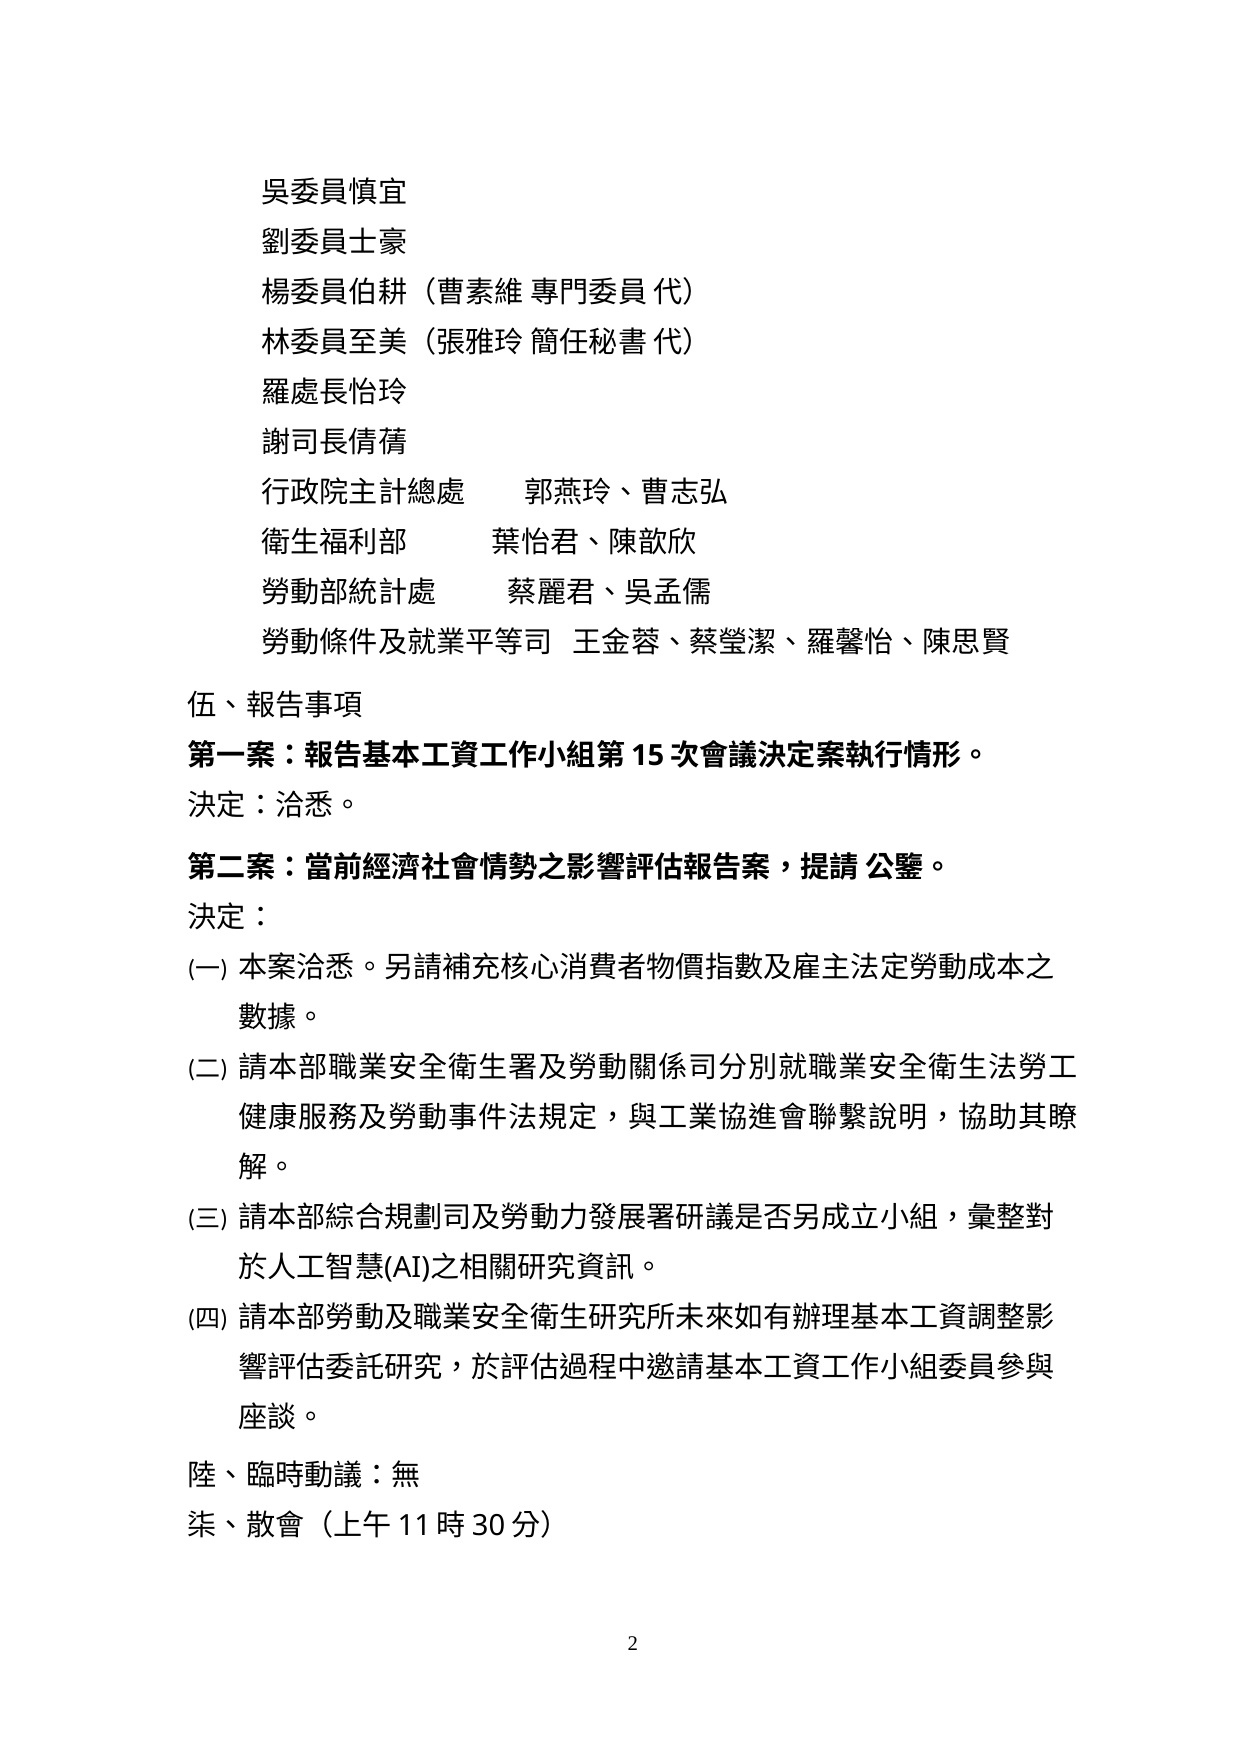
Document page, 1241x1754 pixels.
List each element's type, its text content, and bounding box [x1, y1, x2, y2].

text 林委員至美（張雅玲 簡任秘書 代） [187, 312, 1078, 362]
text 勞動部統計處 蔡麗君、吳孟儒 [187, 562, 1078, 612]
text 柒、散會（上午11時30分） [187, 1495, 1078, 1545]
text 行政院主計總處 郭燕玲、曹志弘 [187, 462, 1078, 512]
text 謝司長倩蒨 [187, 412, 1078, 462]
text 衛生福利部 葉怡君、陳歆欣 [187, 512, 1078, 562]
list 請本部職業安全衛生署及勞動關係司分別就職業安全衛生法勞工健康服務及勞動事件法規定，與工業協進會聯繫說明，協助其瞭解。 [187, 1037, 1078, 1187]
text 劉委員士豪 [187, 212, 1078, 262]
text 伍、報告事項 [187, 675, 1078, 725]
text 勞動條件及就業平等司 王金蓉、蔡瑩潔、羅馨怡、陳思賢 [187, 612, 1078, 662]
text 吳委員慎宜 [187, 162, 1078, 212]
list 本案洽悉。另請補充核心消費者物價指數及雇主法定勞動成本之數據。 [187, 937, 1078, 1037]
text 羅處長怡玲 [187, 362, 1078, 412]
text 第二案：當前經濟社會情勢之影響評估報告案，提請 公鑒。 [187, 837, 1078, 887]
text 楊委員伯耕（曹素維 專門委員 代） [187, 262, 1078, 312]
text 決定： [187, 887, 1078, 937]
text 第一案：報告基本工資工作小組第15次會議決定案執行情形。 [187, 725, 1078, 775]
text 陸、臨時動議：無 [187, 1445, 1078, 1495]
list 請本部綜合規劃司及勞動力發展署研議是否另成立小組，彙整對於人工智慧(AI)之相關研究資訊。 [187, 1187, 1078, 1287]
text 決定：洽悉。 [187, 775, 1078, 825]
list 請本部勞動及職業安全衛生研究所未來如有辦理基本工資調整影響評估委託研究，於評估過程中邀請基本工資工作小組委員參與座談。 [187, 1287, 1078, 1437]
